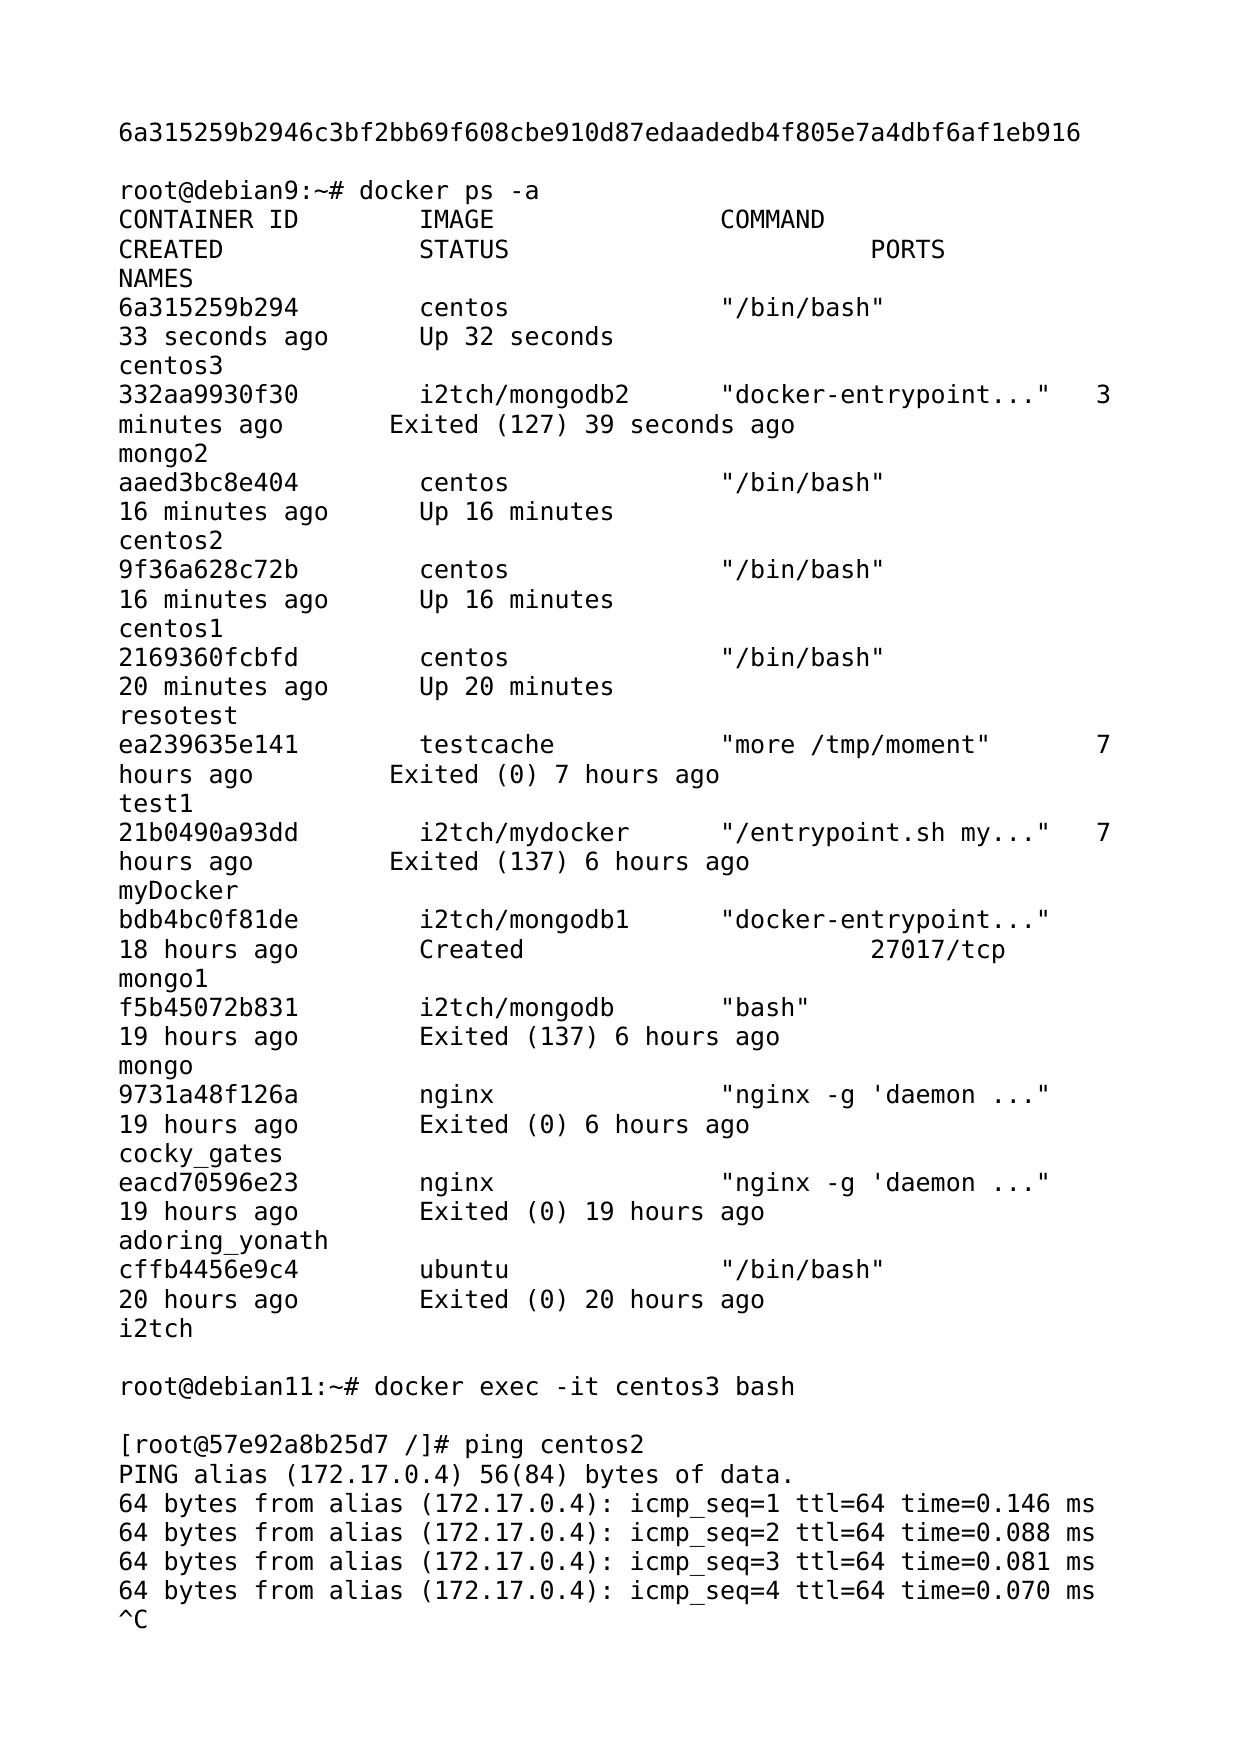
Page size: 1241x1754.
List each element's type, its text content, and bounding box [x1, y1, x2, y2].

text 6a315259b2946c3bf2bb69f608cbe910d87edaadedb4f805e7a4dbf6af1eb916 root@debian9:~# docker ps -a CONTAINER ID IMAGE COMMAND CREATED STATUS PORTS NAMES 6a315259b294 centos "/bin/bash" 33 seconds ago Up 32 seconds centos3 332aa9930f30 i2tch/mongodb2 "docker-entrypoint..." 3 minutes ago Exited (127) 39 seconds ago mongo2 aaed3bc8e404 centos "/bin/bash" 16 minutes ago Up 16 minutes centos2 9f36a628c72b centos "/bin/bash" 16 minutes ago Up 16 minutes centos1 2169360fcbfd centos "/bin/bash" 20 minutes ago Up 20 minutes resotest ea239635e141 testcache "more /tmp/moment" 7 hours ago Exited (0) 7 hours ago test1 21b0490a93dd i2tch/mydocker "/entrypoint.sh my..." 7 hours ago Exited (137) 6 hours ago myDocker bdb4bc0f81de i2tch/mongodb1 "docker-entrypoint..." 18 hours ago Created 27017/tcp mongo1 f5b45072b831 i2tch/mongodb "bash" 19 hours ago Exited (137) 6 hours ago mongo 9731a48f126a nginx "nginx -g 'daemon ..." 19 hours ago Exited (0) 6 hours ago cocky_gates eacd70596e23 nginx "nginx -g 'daemon ..." 19 hours ago Exited (0) 19 hours ago adoring_yonath cffb4456e9c4 ubuntu "/bin/bash" 20 hours ago Exited (0) 20 hours ago i2tch root@debian11:~# docker exec -it centos3 bash [root@57e92a8b25d7 /]# ping centos2 PING alias (172.17.0.4) 56(84) bytes of data. 64 bytes from alias (172.17.0.4): icmp_seq=1 ttl=64 time=0.146 ms 64 bytes from alias (172.17.0.4): icmp_seq=2 ttl=64 time=0.088 ms 64 bytes from alias (172.17.0.4): icmp_seq=3 ttl=64 time=0.081 ms 64 bytes from alias (172.17.0.4): icmp_seq=4 ttl=64 time=0.070 ms ^C [118, 118, 1122, 1635]
